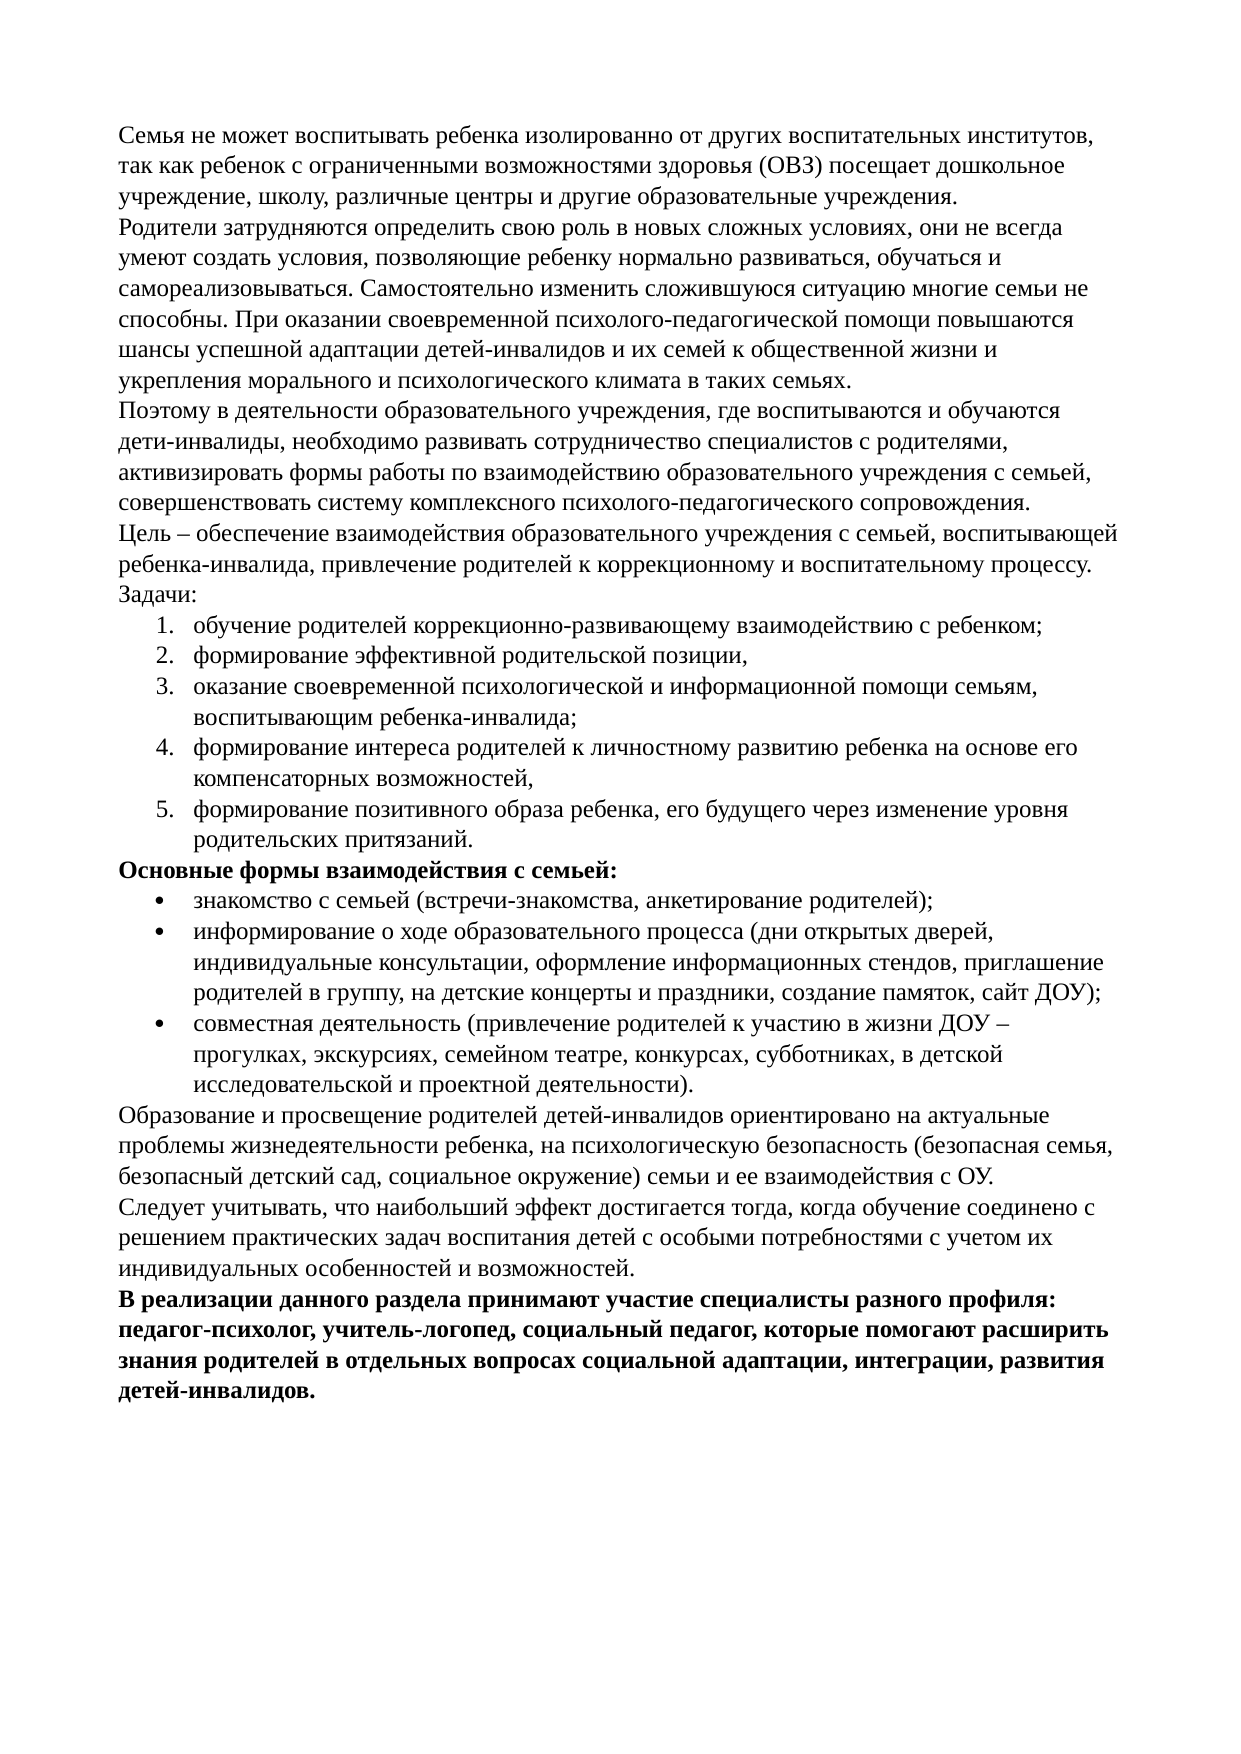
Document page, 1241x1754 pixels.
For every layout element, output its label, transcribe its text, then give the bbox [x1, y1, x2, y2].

text Следует учитывать, что наибольший эффект достигается тогда, когда обучение соединено с решением практических задач воспитания детей с особыми потребностями с учетом их индивидуальных особенностей и возможностей. [118, 1190, 1122, 1282]
text Задачи: [118, 577, 1122, 608]
text Основные формы взаимодействия с семьей: [118, 853, 1122, 884]
list формирование позитивного образа ребенка, его будущего через изменение уровня родительских притязаний. [156, 792, 1122, 853]
list знакомство с семьей (встречи-знакомства, анкетирование родителей); [156, 884, 1122, 914]
list информирование о ходе образовательного процесса (дни открытых дверей, индивидуальные консультации, оформление информационных стендов, приглашение родителей в группу, на детские концерты и праздники, создание памяток, сайт ДОУ); [156, 914, 1122, 1006]
text Семья не может воспитывать ребенка изолированно от других воспитательных институтов, так как ребенок с ограниченными возможностями здоровья (ОВЗ) посещает дошкольное учреждение, школу, различные центры и другие образовательные учреждения. [118, 118, 1122, 210]
list обучение родителей коррекционно-развивающему взаимодействию с ребенком; [156, 608, 1122, 639]
list формирование эффективной родительской позиции, [156, 639, 1122, 669]
list формирование интереса родителей к личностному развитию ребенка на основе его компенсаторных возможностей, [156, 731, 1122, 792]
text Родители затрудняются определить свою роль в новых сложных условиях, они не всегда умеют создать условия, позволяющие ребенку нормально развиваться, обучаться и самореализовываться. Самостоятельно изменить сложившуюся ситуацию многие семьи не способны. При оказании своевременной психолого-педагогической помощи повышаются шансы успешной адаптации детей-инвалидов и их семей к общественной жизни и укрепления морального и психологического климата в таких семьях. [118, 210, 1122, 394]
text В реализации данного раздела принимают участие специалисты разного профиля: педагог-психолог, учитель-логопед, социальный педагог, которые помогают расширить знания родителей в отдельных вопросах социальной адаптации, интеграции, развития детей-инвалидов. [118, 1282, 1122, 1404]
text Цель – обеспечение взаимодействия образовательного учреждения с семьей, воспитывающей ребенка-инвалида, привлечение родителей к коррекционному и воспитательному процессу. [118, 516, 1122, 577]
text Образование и просвещение родителей детей-инвалидов ориентировано на актуальные проблемы жизнедеятельности ребенка, на психологическую безопасность (безопасная семья, безопасный детский сад, социальное окружение) семьи и ее взаимодействия с ОУ. [118, 1098, 1122, 1190]
list оказание своевременной психологической и информационной помощи семьям, воспитывающим ребенка-инвалида; [156, 669, 1122, 731]
text Поэтому в деятельности образовательного учреждения, где воспитываются и обучаются дети-инвалиды, необходимо развивать сотрудничество специалистов с родителями, активизировать формы работы по взаимодействию образовательного учреждения с семьей, совершенствовать систему комплексного психолого-педагогического сопровождения. [118, 394, 1122, 516]
list совместная деятельность (привлечение родителей к участию в жизни ДОУ – прогулках, экскурсиях, семейном театре, конкурсах, субботниках, в детской исследовательской и проектной деятельности). [156, 1006, 1122, 1098]
